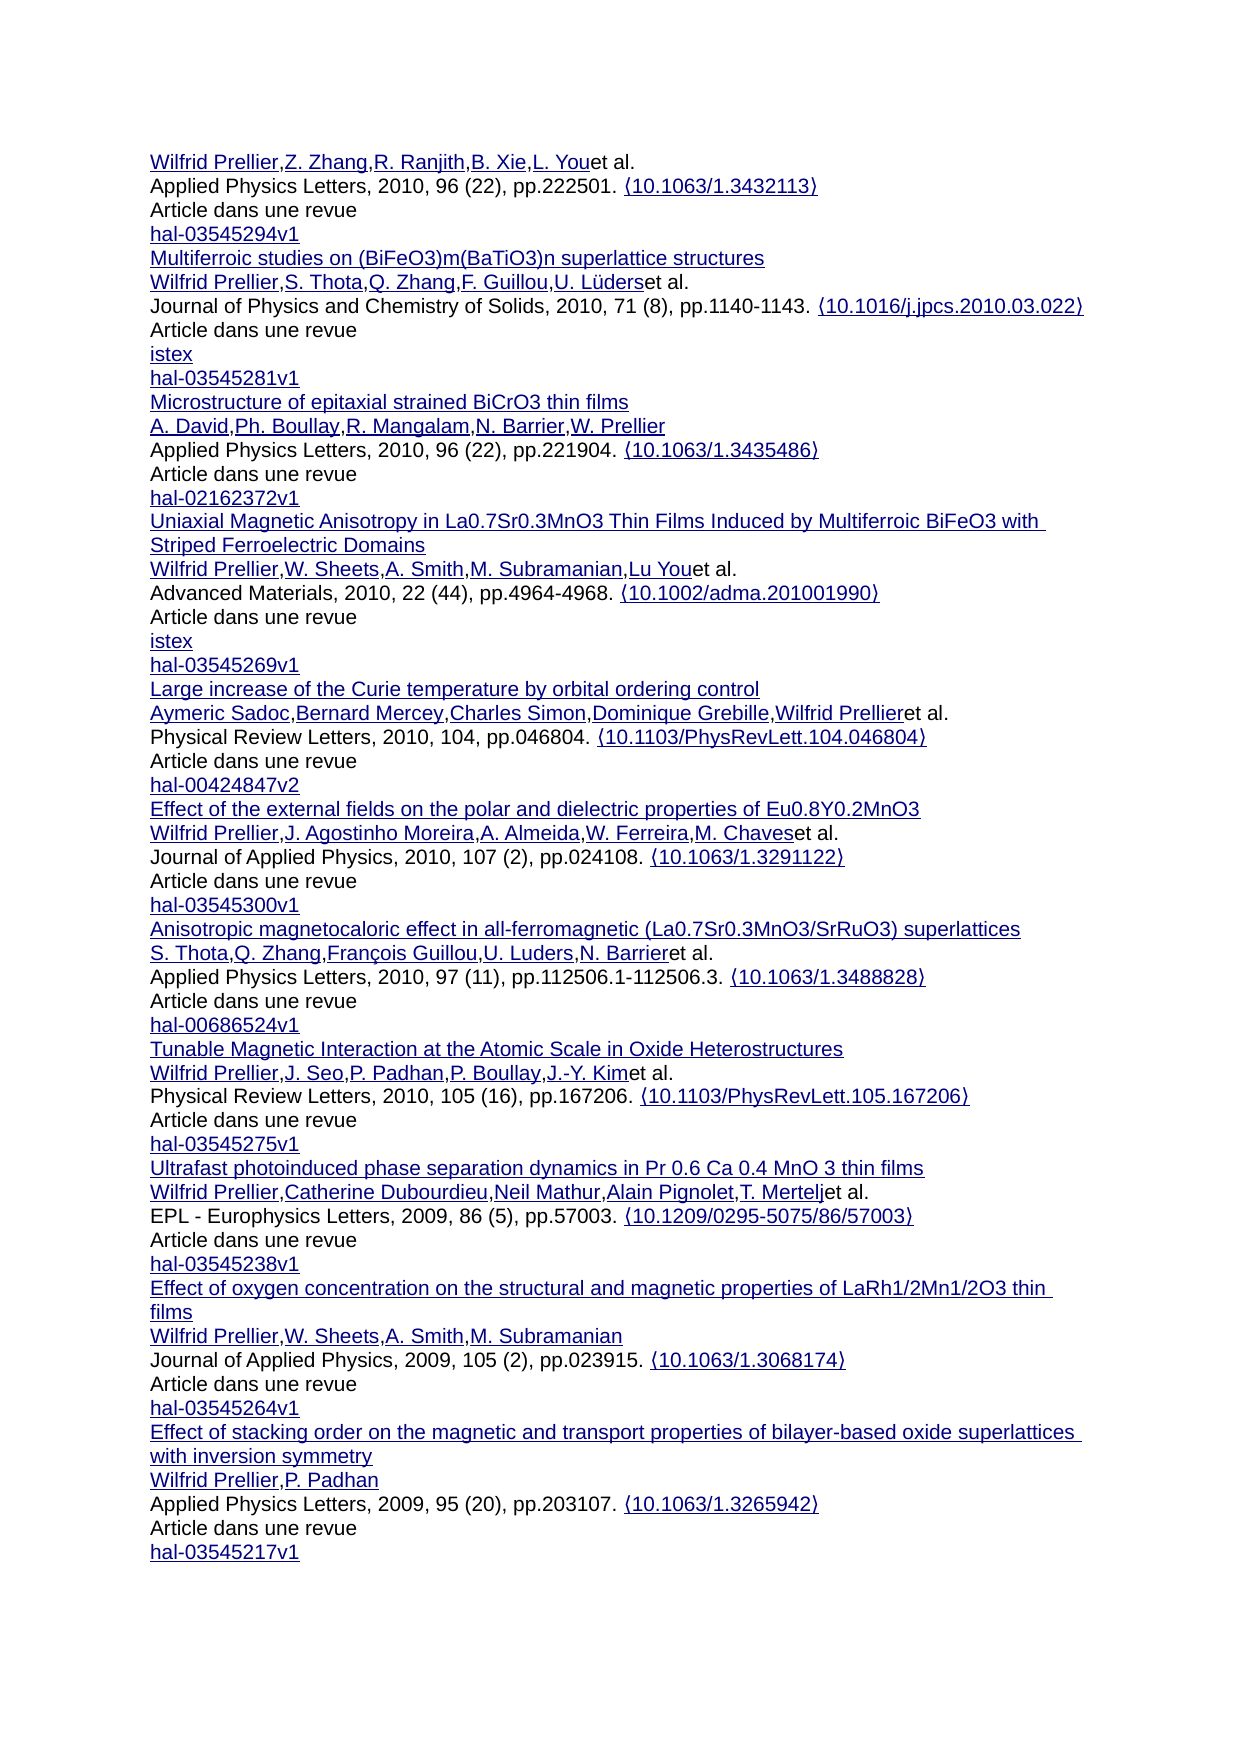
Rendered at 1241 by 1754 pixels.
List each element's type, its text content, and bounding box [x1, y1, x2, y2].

table_cell Multiferroic studies on (BiFeO3)m(BaTiO3)n superlattice structures Wilfrid Prellier,S. Thota,Q. Zhang,F. Guillou,U. Lüderset al. Journal of Physics and Chemistry of Solids, 2010, 71 (8), pp.1140-1143. ⟨10.1016/j.jpcs.2010.03.022⟩ Article dans une revue istex hal-03545281v1 [150, 246, 1090, 389]
table_cell Effect of stacking order on the magnetic and transport properties of bilayer-based oxide superlattices with inversion symmetry Wilfrid Prellier,P. Padhan Applied Physics Letters, 2009, 95 (20), pp.203107. ⟨10.1063/1.3265942⟩ Article dans une revue hal-03545217v1 [150, 1420, 1090, 1563]
table_cell Uniaxial Magnetic Anisotropy in La0.7Sr0.3MnO3 Thin Films Induced by Multiferroic BiFeO3 with Striped Ferroelectric Domains Wilfrid Prellier,W. Sheets,A. Smith,M. Subramanian,Lu Youet al. Advanced Materials, 2010, 22 (44), pp.4964-4968. ⟨10.1002/adma.201001990⟩ Article dans une revue istex hal-03545269v1 [150, 509, 1090, 677]
table_cell Tunable Magnetic Interaction at the Atomic Scale in Oxide Heterostructures Wilfrid Prellier,J. Seo,P. Padhan,P. Boullay,J.-Y. Kimet al. Physical Review Letters, 2010, 105 (16), pp.167206. ⟨10.1103/PhysRevLett.105.167206⟩ Article dans une revue hal-03545275v1 [150, 1036, 1090, 1156]
table_cell Wilfrid Prellier,Z. Zhang,R. Ranjith,B. Xie,L. Youet al. Applied Physics Letters, 2010, 96 (22), pp.222501. ⟨10.1063/1.3432113⟩ Article dans une revue hal-03545294v1 [150, 150, 1090, 246]
table_cell Large increase of the Curie temperature by orbital ordering control Aymeric Sadoc,Bernard Mercey,Charles Simon,Dominique Grebille,Wilfrid Prellieret al. Physical Review Letters, 2010, 104, pp.046804. ⟨10.1103/PhysRevLett.104.046804⟩ Article dans une revue hal-00424847v2 [150, 677, 1090, 797]
table_cell Ultrafast photoinduced phase separation dynamics in Pr 0.6 Ca 0.4 MnO 3 thin films Wilfrid Prellier,Catherine Dubourdieu,Neil Mathur,Alain Pignolet,T. Merteljet al. EPL - Europhysics Letters, 2009, 86 (5), pp.57003. ⟨10.1209/0295-5075/86/57003⟩ Article dans une revue hal-03545238v1 [150, 1156, 1090, 1276]
table_cell Microstructure of epitaxial strained BiCrO3 thin films A. David,Ph. Boullay,R. Mangalam,N. Barrier,W. Prellier Applied Physics Letters, 2010, 96 (22), pp.221904. ⟨10.1063/1.3435486⟩ Article dans une revue hal-02162372v1 [150, 390, 1090, 509]
table_cell Effect of the external fields on the polar and dielectric properties of Eu0.8Y0.2MnO3 Wilfrid Prellier,J. Agostinho Moreira,A. Almeida,W. Ferreira,M. Chaveset al. Journal of Applied Physics, 2010, 107 (2), pp.024108. ⟨10.1063/1.3291122⟩ Article dans une revue hal-03545300v1 [150, 797, 1090, 917]
table_cell Anisotropic magnetocaloric effect in all-ferromagnetic (La0.7Sr0.3MnO3/SrRuO3) superlattices S. Thota,Q. Zhang,François Guillou,U. Luders,N. Barrieret al. Applied Physics Letters, 2010, 97 (11), pp.112506.1-112506.3. ⟨10.1063/1.3488828⟩ Article dans une revue hal-00686524v1 [150, 917, 1090, 1036]
table_cell Effect of oxygen concentration on the structural and magnetic properties of LaRh1/2Mn1/2O3 thin films Wilfrid Prellier,W. Sheets,A. Smith,M. Subramanian Journal of Applied Physics, 2009, 105 (2), pp.023915. ⟨10.1063/1.3068174⟩ Article dans une revue hal-03545264v1 [150, 1276, 1090, 1420]
